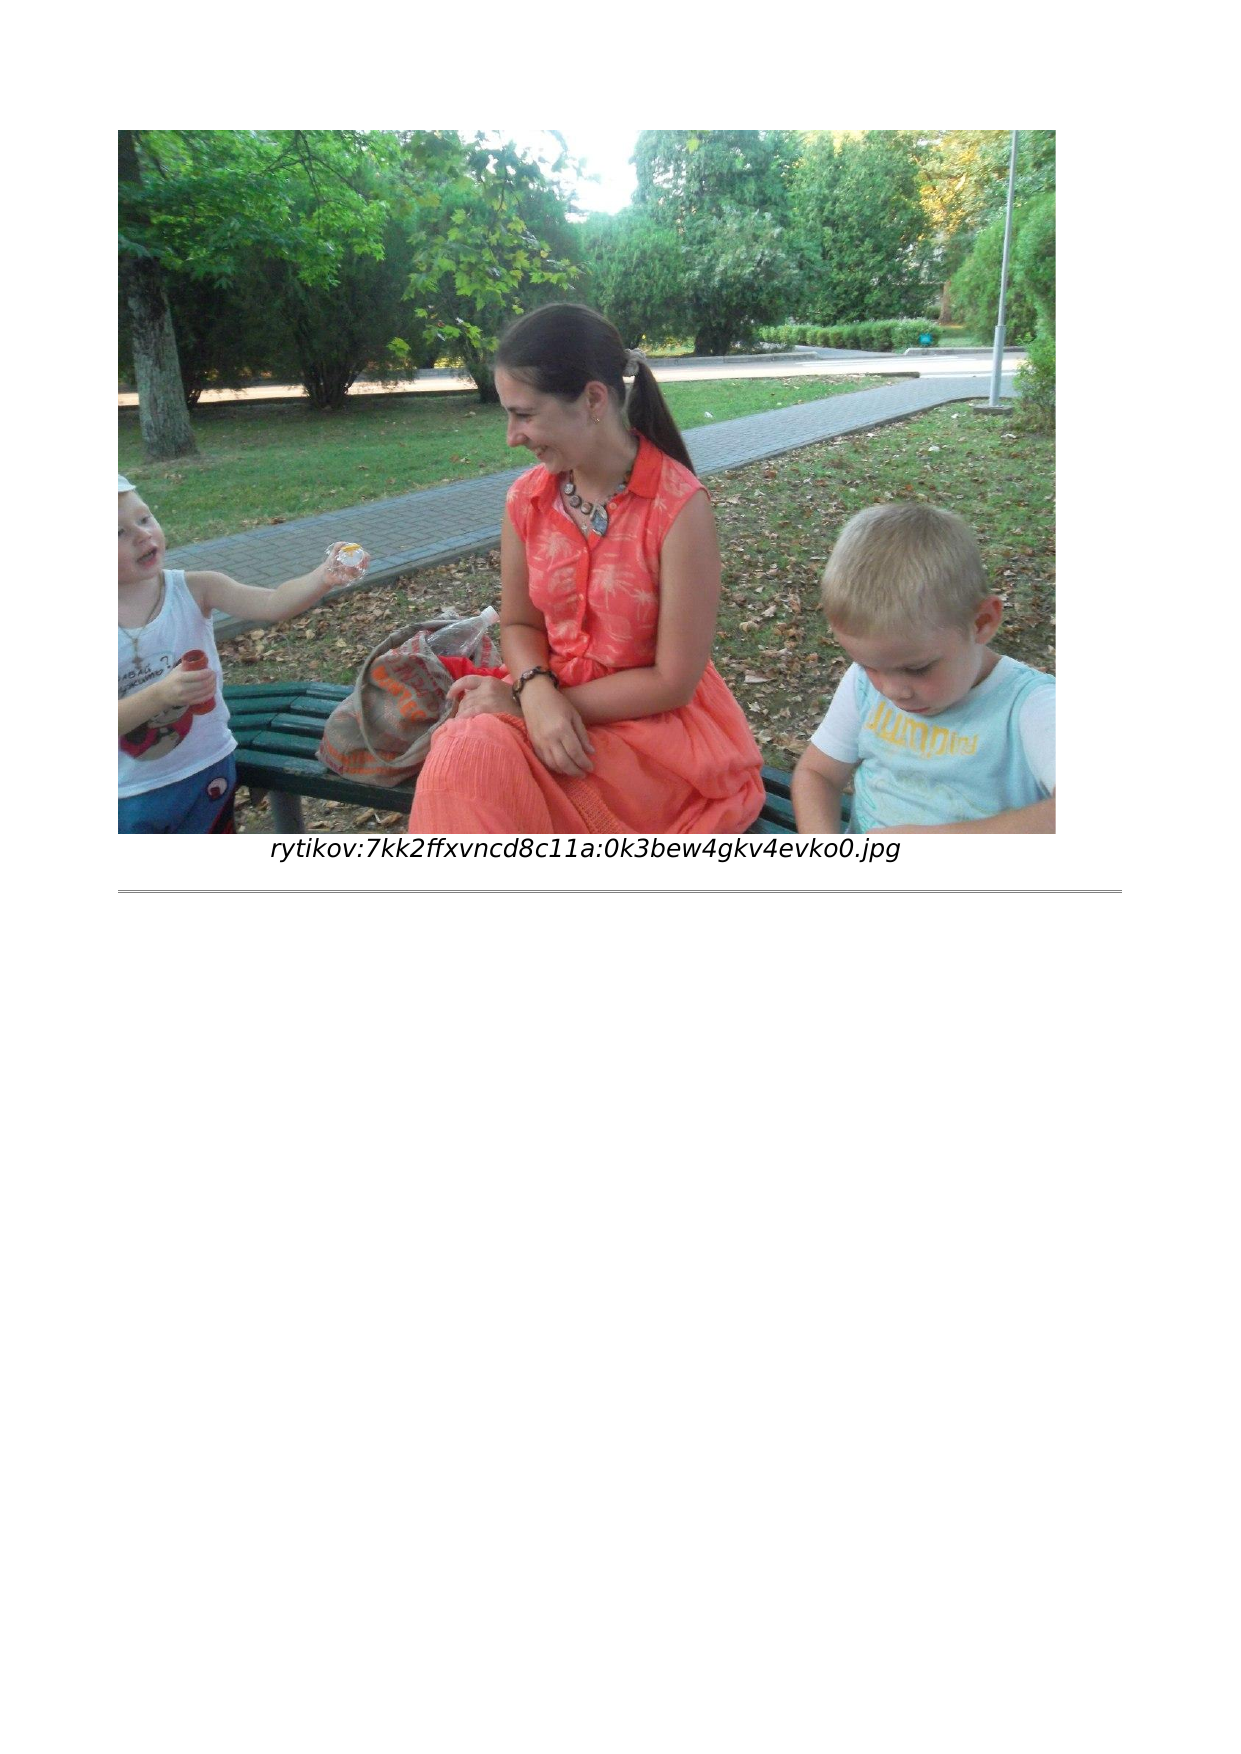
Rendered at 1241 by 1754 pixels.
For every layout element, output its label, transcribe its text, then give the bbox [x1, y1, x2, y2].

text rytikov:7kk2ffxvncd8c11a:0k3bew4gkv4evko0.jpg [118, 834, 1056, 863]
picture [118, 130, 1056, 834]
